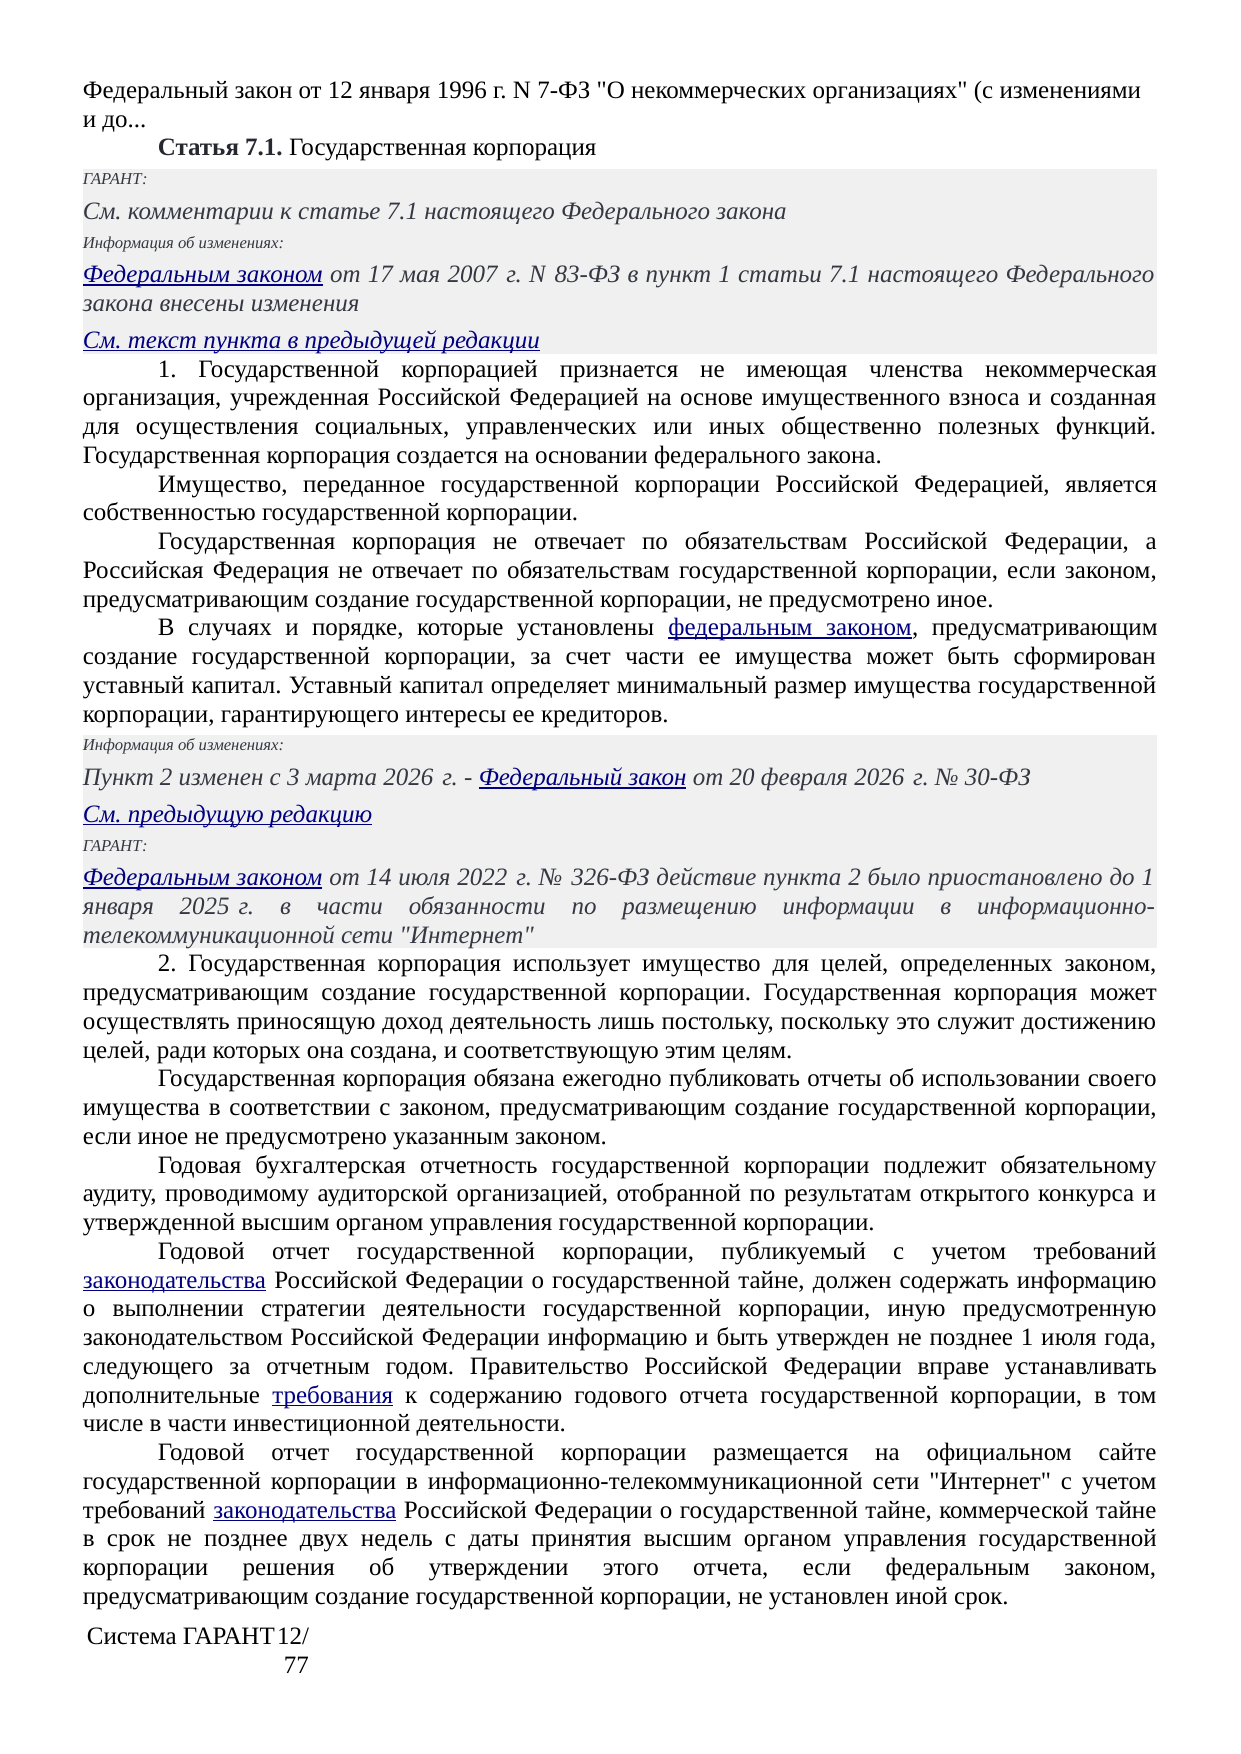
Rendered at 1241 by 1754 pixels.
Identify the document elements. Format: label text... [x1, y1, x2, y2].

text См. комментарии к статье 7.1 настоящего Федерального закона [789, 196, 1157, 225]
text Федеральным законом от 17 мая 2007 г. N 83-ФЗ в пункт 1 статьи 7.1 настоящего Федерального закона внесены изменения [362, 268, 1157, 317]
text Информация об изменениях: [286, 735, 1157, 754]
text Информация об изменениях: [286, 233, 1157, 252]
text Федеральным законом от 14 июля 2022 г. № 326-ФЗ действие пункта 2 было приостановлено до 1 января 2025 г. в части обязанности по размещению информации в информационно-телекоммуникационной сети "Интернет" [536, 920, 1157, 948]
text Годовой отчет государственной корпорации размещается на официальном сайте государственной корпорации в информационно-телекоммуникационной сети "Интернет" с учетом требований законодательства Российской Федерации о государственной тайне, коммерческой тайне в срок не позднее двух недель с даты принятия высшим органом управления государственной корпорации решения об утверждении этого отчета, если федеральным законом, предусматривающим создание государственной корпорации, не установлен иной срок. [83, 1437, 1157, 1610]
text Пункт 2 изменен с 3 марта 2026 г. - Федеральный закон от 20 февраля 2026 г. № 30-ФЗ [1033, 762, 1157, 791]
text ГАРАНТ: [149, 835, 1157, 854]
text Государственная корпорация обязана ежегодно публиковать отчеты об использовании своего имущества в соответствии с законом, предусматривающим создание государственной корпорации, если иное не предусмотрено указанным законом. [83, 1063, 1157, 1150]
text 1. Государственной корпорацией признается не имеющая членства некоммерческая организация, учрежденная Российской Федерацией на основе имущественного взноса и созданная для осуществления социальных, управленческих или иных общественно полезных функций. Государственная корпорация создается на основании федерального закона. [83, 354, 1157, 469]
text Статья 7.1. Государственная корпорация [158, 132, 1157, 161]
text В случаях и порядке, которые установлены федеральным законом, предусматривающим создание государственной корпорации, за счет части ее имущества может быть сформирован уставный капитал. Уставный капитал определяет минимальный размер имущества государственной корпорации, гарантирующего интересы ее кредиторов. [83, 612, 1157, 727]
text См. текст пункта в предыдущей редакции [542, 325, 1157, 354]
text ГАРАНТ: [149, 169, 1157, 188]
text 2. Государственная корпорация использует имущество для целей, определенных законом, предусматривающим создание государственной корпорации. Государственная корпорация может осуществлять приносящую доход деятельность лишь постольку, поскольку это служит достижению целей, ради которых она создана, и соответствующую этим целям. [83, 948, 1157, 1063]
text См. предыдущую редакцию [374, 799, 1157, 827]
text Имущество, переданное государственной корпорации Российской Федерацией, является собственностью государственной корпорации. [83, 469, 1157, 526]
text Государственная корпорация не отвечает по обязательствам Российской Федерации, а Российская Федерация не отвечает по обязательствам государственной корпорации, если законом, предусматривающим создание государственной корпорации, не предусмотрено иное. [83, 526, 1157, 612]
text Годовой отчет государственной корпорации, публикуемый с учетом требований законодательства Российской Федерации о государственной тайне, должен содержать информацию о выполнении стратегии деятельности государственной корпорации, иную предусмотренную законодательством Российской Федерации информацию и быть утвержден не позднее 1 июля года, следующего за отчетным годом. Правительство Российской Федерации вправе устанавливать дополнительные требования к содержанию годового отчета государственной корпорации, в том числе в части инвестиционной деятельности. [83, 1236, 1157, 1437]
text Годовая бухгалтерская отчетность государственной корпорации подлежит обязательному аудиту, проводимому аудиторской организацией, отобранной по результатам открытого конкурса и утвержденной высшим органом управления государственной корпорации. [83, 1150, 1157, 1236]
